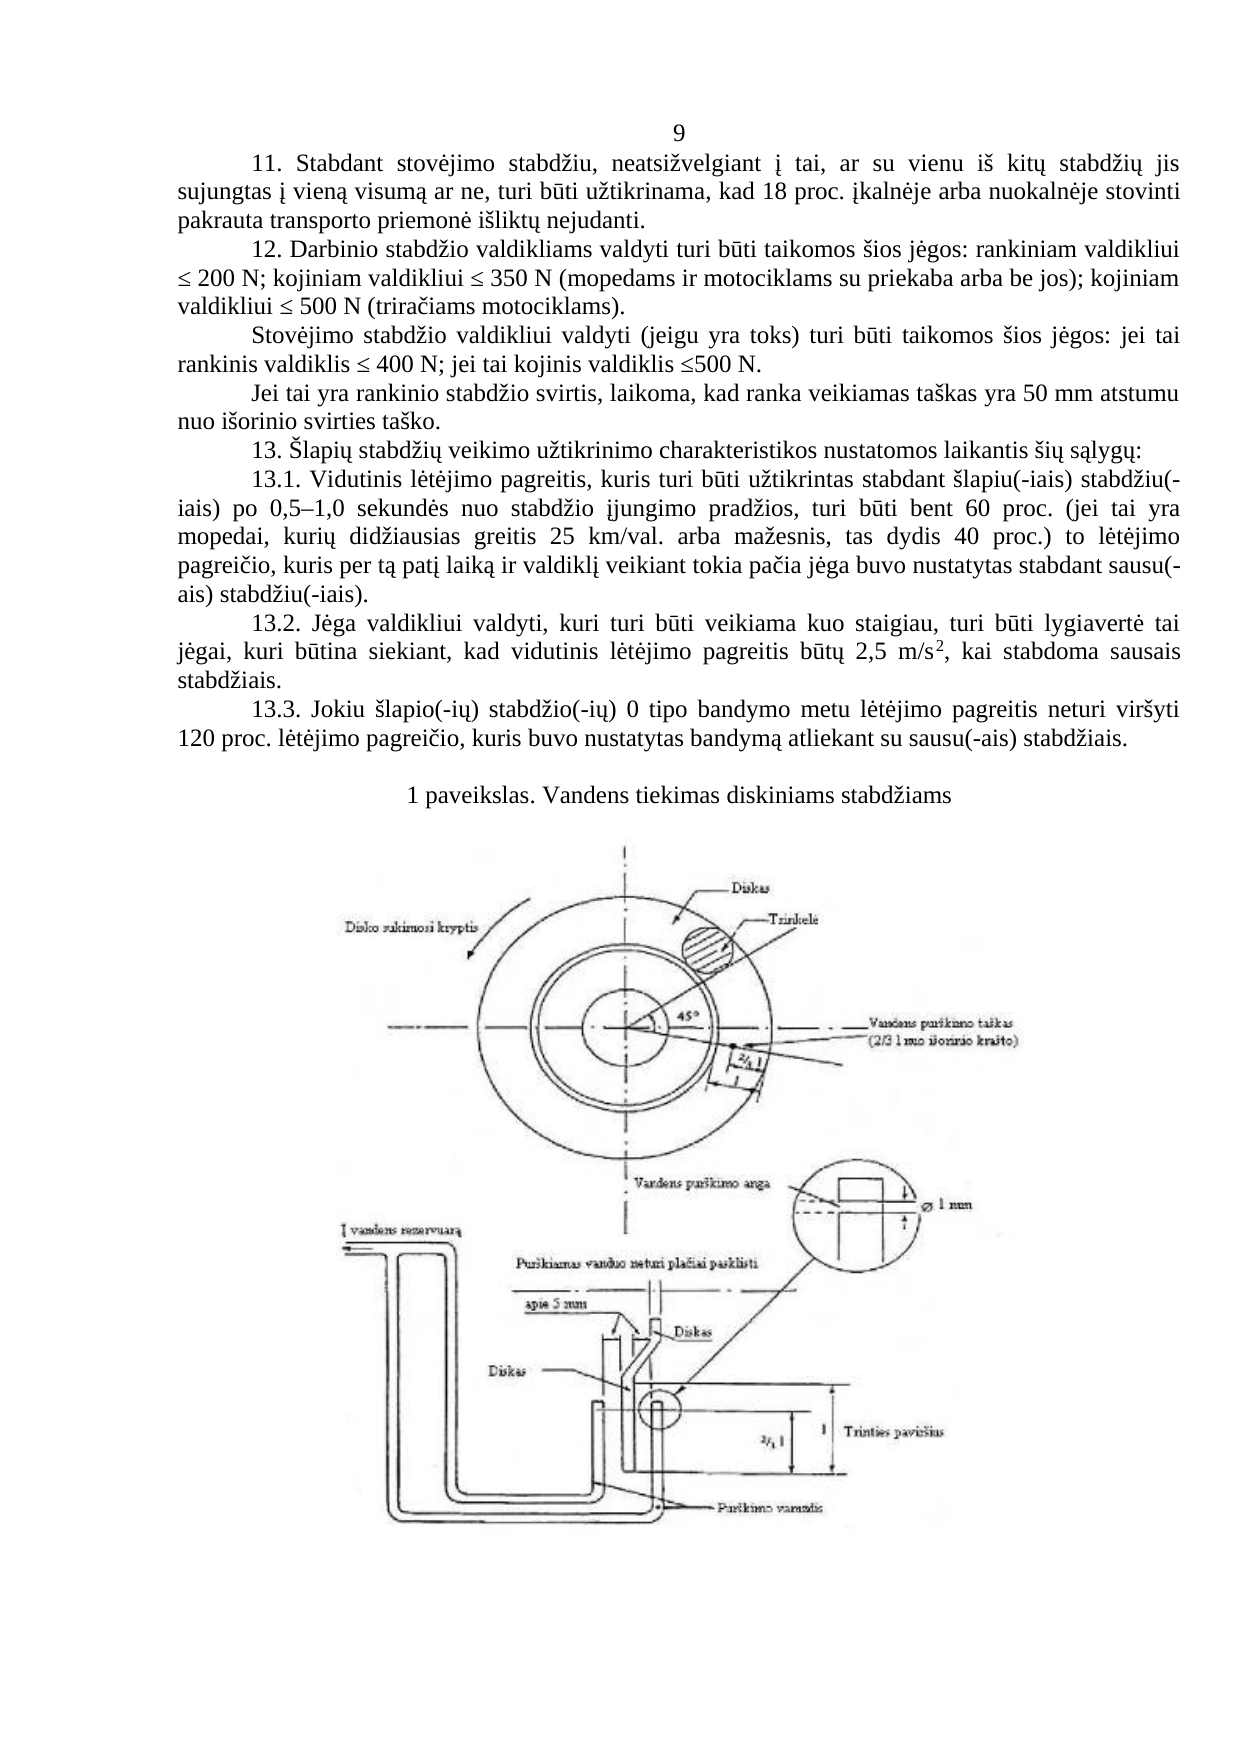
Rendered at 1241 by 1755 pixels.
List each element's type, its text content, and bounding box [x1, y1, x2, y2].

text 13.3. Jokiu šlapio(-ių) stabdžio(-ių) 0 tipo bandymo metu lėtėjimo pagreitis neturi viršyti 120 proc. lėtėjimo pagreičio, kuris buvo nustatytas bandymą atliekant su sausu(-ais) stabdžiais. [177, 694, 1181, 751]
text 1 paveikslas. Vandens tiekimas diskiniams stabdžiams [177, 780, 1181, 809]
text 11. Stabdant stovėjimo stabdžiu, neatsižvelgiant į tai, ar su vienu iš kitų stabdžių jis sujungtas į vieną visumą ar ne, turi būti užtikrinama, kad 18 proc. įkalnėje arba nuokalnėje stovinti pakrauta transporto priemonė išliktų nejudanti. [177, 148, 1181, 234]
text 12. Darbinio stabdžio valdikliams valdyti turi būti taikomos šios jėgos: rankiniam valdikliui ≤ 200 N; kojiniam valdikliui ≤ 350 N (mopedams ir motociklams su priekaba arba be jos); kojiniam valdikliui ≤ 500 N (triračiams motociklams). [177, 234, 1181, 320]
text 13. Šlapių stabdžių veikimo užtikrinimo charakteristikos nustatomos laikantis šių sąlygų: [177, 435, 1181, 464]
text Stovėjimo stabdžio valdikliui valdyti (jeigu yra toks) turi būti taikomos šios jėgos: jei tai rankinis valdiklis ≤ 400 N; jei tai kojinis valdiklis ≤500 N. [177, 320, 1181, 378]
text Jei tai yra rankinio stabdžio svirtis, laikoma, kad ranka veikiamas taškas yra 50 mm atstumu nuo išorinio svirties taško. [177, 378, 1181, 435]
text 13.1. Vidutinis lėtėjimo pagreitis, kuris turi būti užtikrintas stabdant šlapiu(-iais) stabdžiu(-iais) po 0,5–1,0 sekundės nuo stabdžio įjungimo pradžios, turi būti bent 60 proc. (jei tai yra mopedai, kurių didžiausias greitis 25 km/val. arba mažesnis, tas dydis 40 proc.) to lėtėjimo pagreičio, kuris per tą patį laiką ir valdiklį veikiant tokia pačia jėga buvo nustatytas stabdant sausu(-ais) stabdžiu(-iais). [177, 464, 1181, 608]
text 13.2. Jėga valdikliui valdyti, kuri turi būti veikiama kuo staigiau, turi būti lygiavertė tai jėgai, kuri būtina siekiant, kad vidutinis lėtėjimo pagreitis būtų 2,5 m/s2, kai stabdoma sausais stabdžiais. [177, 608, 1181, 694]
